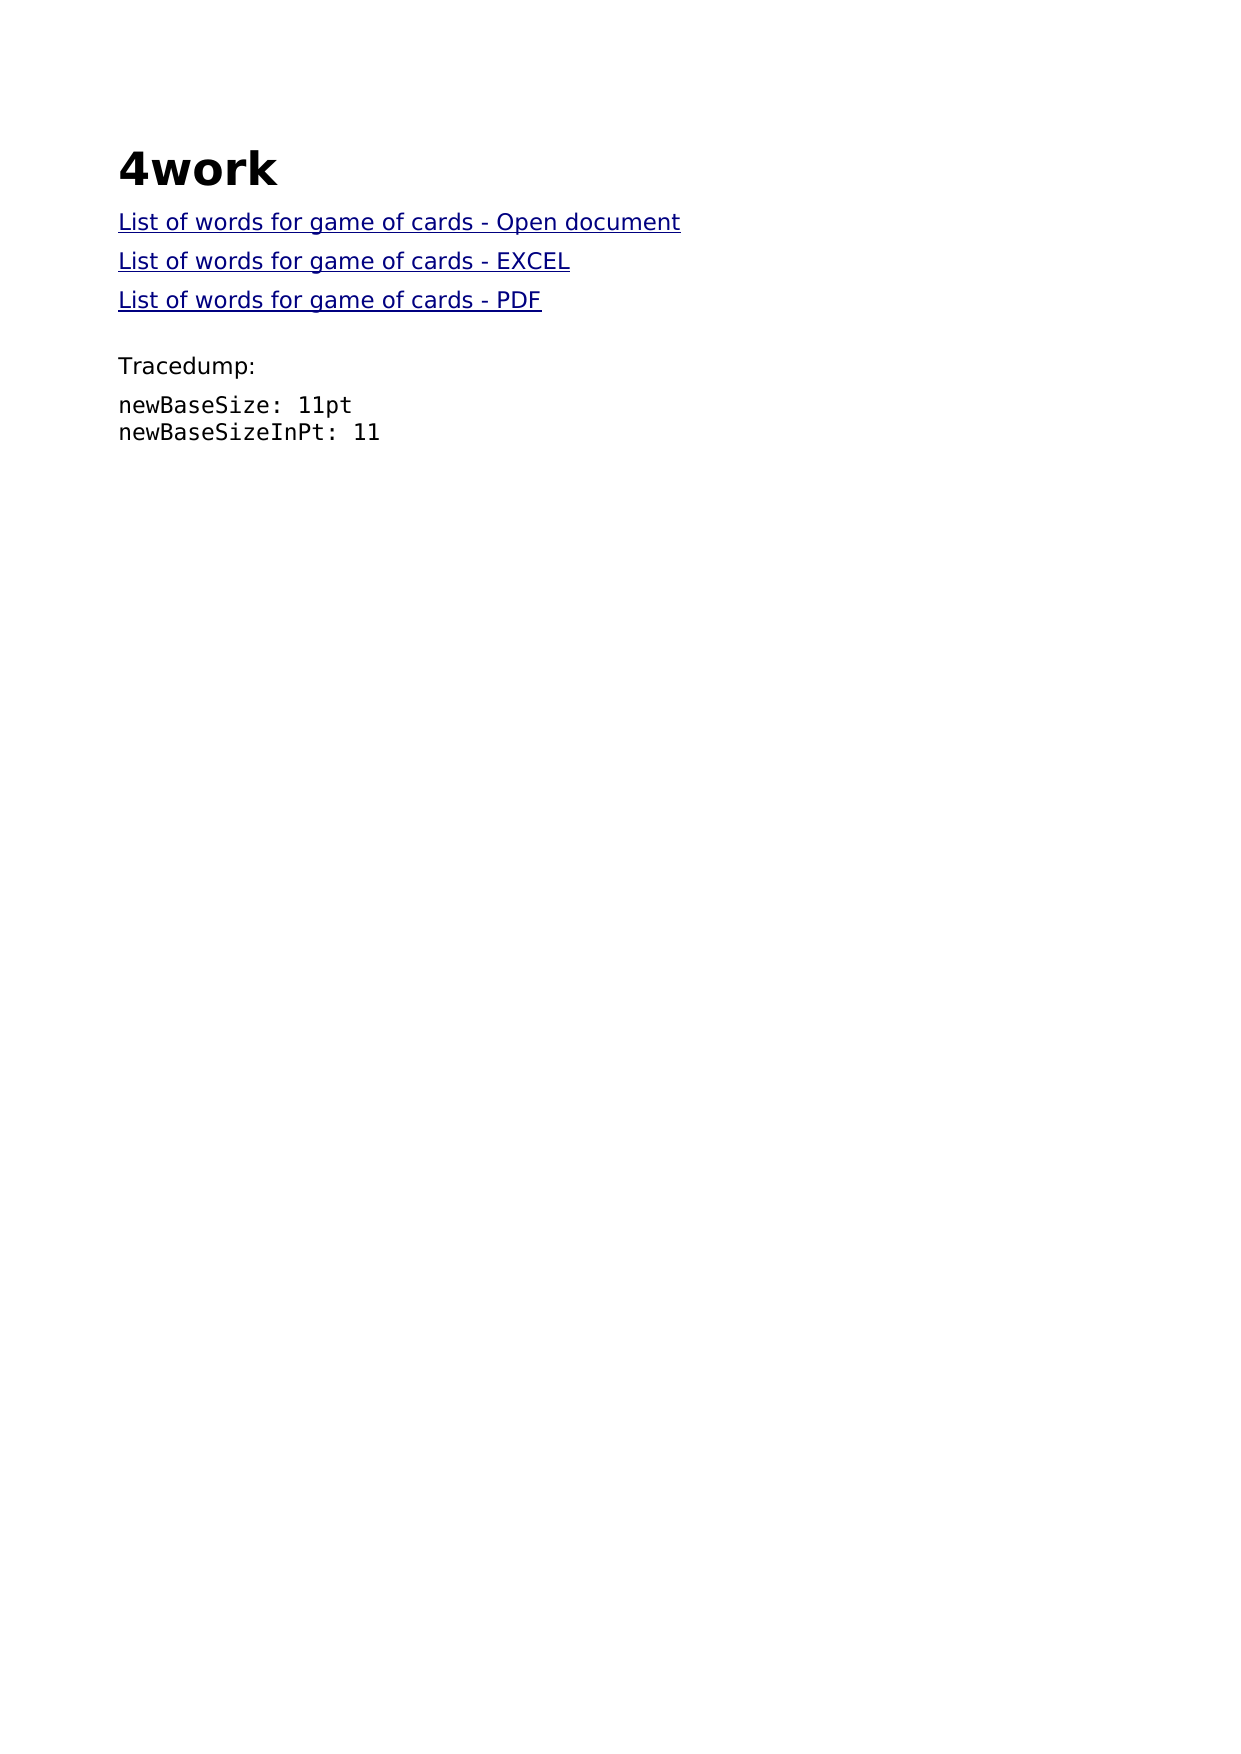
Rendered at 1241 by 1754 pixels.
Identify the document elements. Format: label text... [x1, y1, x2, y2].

text List of words for game of cards - Open document [118, 209, 1122, 236]
text List of words for game of cards - EXCEL [118, 248, 1122, 275]
subtitle 4work [118, 143, 1122, 196]
text List of words for game of cards - PDF [118, 287, 1122, 314]
text newBaseSize: 11pt newBaseSizeInPt: 11 [118, 392, 1122, 446]
text Tracedump: [118, 326, 1122, 380]
